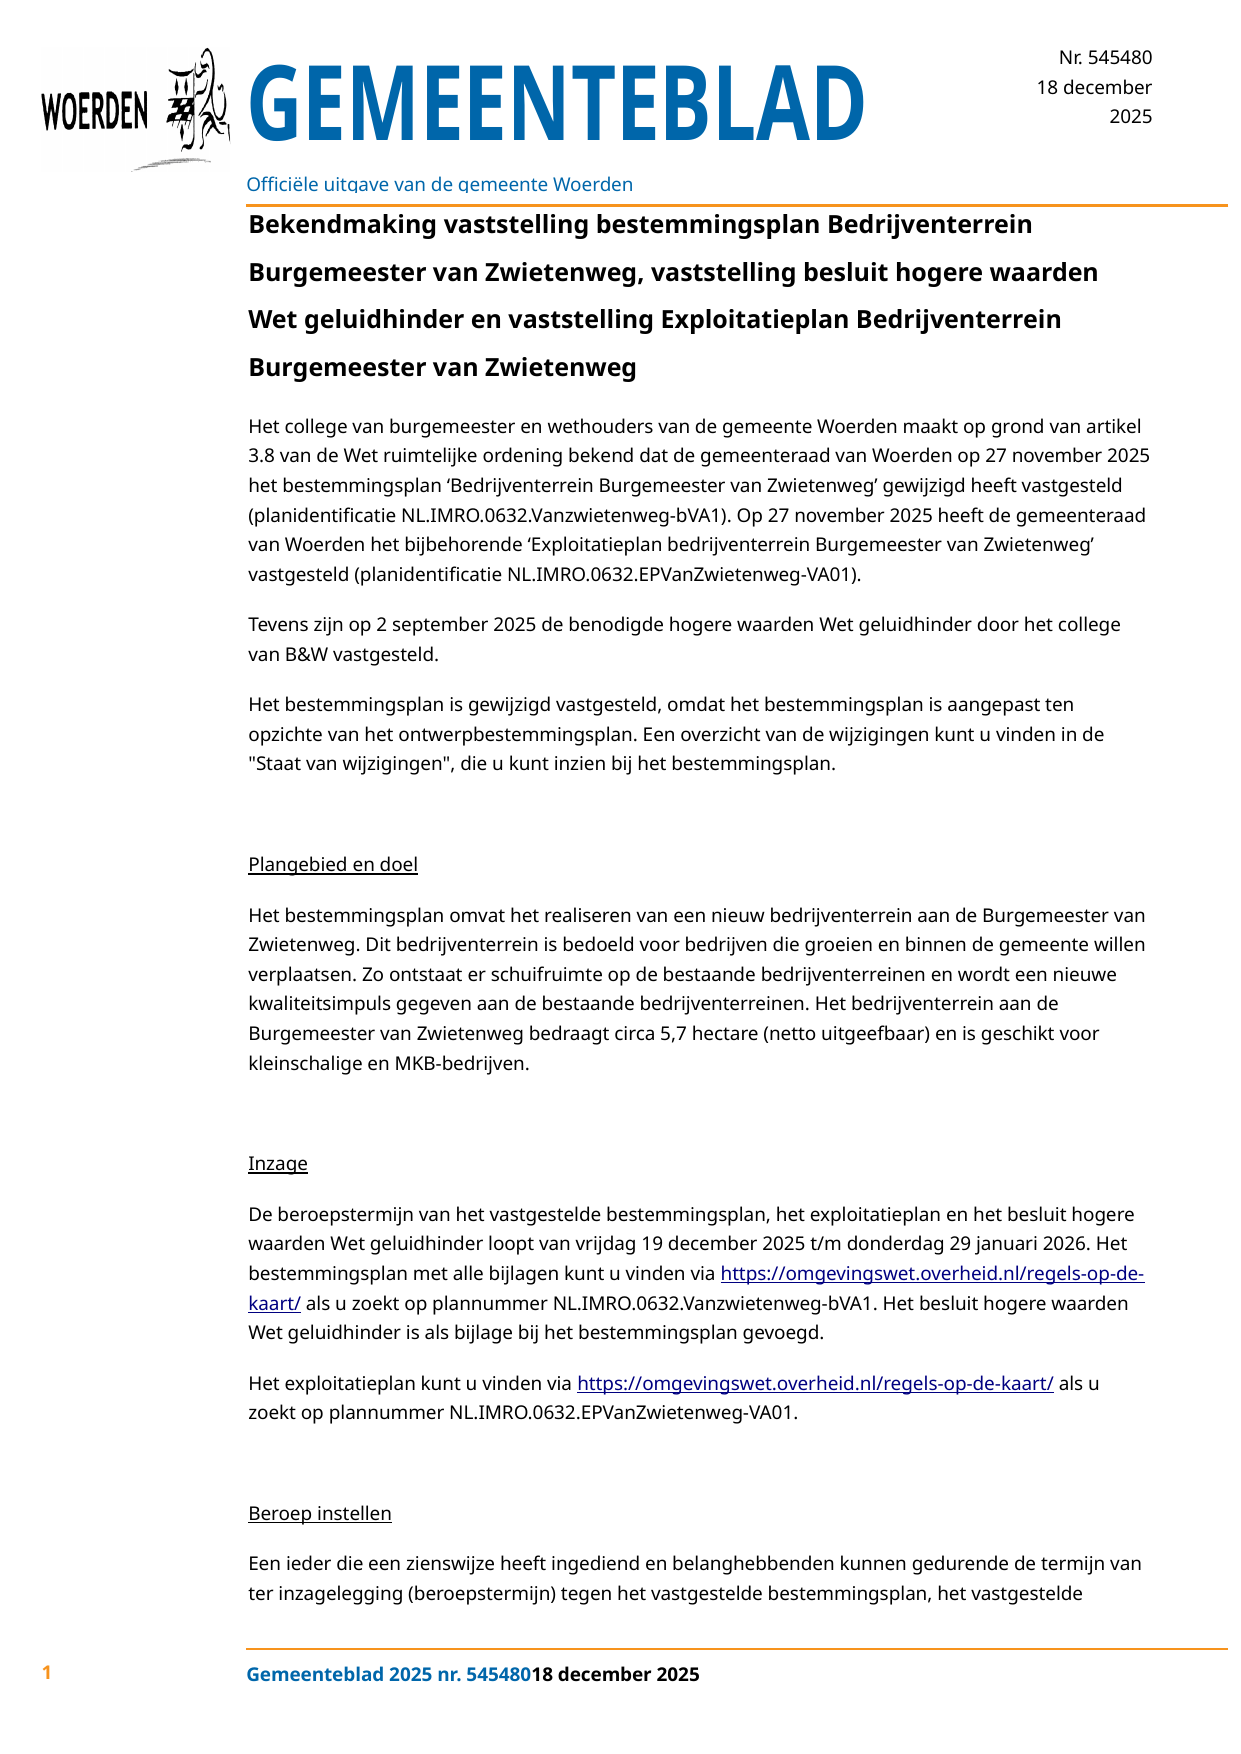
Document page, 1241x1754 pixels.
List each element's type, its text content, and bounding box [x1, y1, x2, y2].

text Inzage [248, 1151, 1152, 1176]
text Het exploitatieplan kunt u vinden via https://omgevingswet.overheid.nl/regels-op-de-kaart/ als u zoekt op plannummer NL.IMRO.0632.EPVanZwietenweg-VA01. [248, 1370, 1152, 1425]
text Bekendmaking vaststelling bestemmingsplan Bedrijventerrein Burgemeester van Zwietenweg, vaststelling besluit hogere waarden Wet geluidhinder en vaststelling Exploitatieplan Bedrijventerrein Burgemeester van Zwietenweg [248, 207, 1152, 384]
text Een ieder die een zienswijze heeft ingediend en belanghebbenden kunnen gedurende de termijn van ter inzagelegging (beroepstermijn) tegen het vastgestelde bestemmingsplan, het vastgestelde [248, 1551, 1152, 1606]
text Het bestemmingsplan omvat het realiseren van een nieuw bedrijventerrein aan de Burgemeester van Zwietenweg. Dit bedrijventerrein is bedoeld voor bedrijven die groeien en binnen de gemeente willen verplaatsen. Zo ontstaat er schuifruimte op de bestaande bedrijventerreinen en wordt een nieuwe kwaliteitsimpuls gegeven aan de bestaande bedrijventerreinen. Het bedrijventerrein aan de Burgemeester van Zwietenweg bedraagt circa 5,7 hectare (netto uitgeefbaar) en is geschikt voor kleinschalige en MKB-bedrijven. [248, 902, 1152, 1076]
text Het bestemmingsplan is gewijzigd vastgesteld, omdat het bestemmingsplan is aangepast ten opzichte van het ontwerpbestemmingsplan. Een overzicht van de wijzigingen kunt u vinden in de "Staat van wijzigingen", die u kunt inzien bij het bestemmingsplan. [248, 691, 1152, 776]
text Tevens zijn op 2 september 2025 de benodigde hogere waarden Wet geluidhinder door het college van B&W vastgesteld. [248, 611, 1152, 667]
text Plangebied en doel [248, 851, 1152, 877]
text Beroep instellen [248, 1500, 1152, 1526]
picture [41, 47, 231, 172]
text De beroepstermijn van het vastgestelde bestemmingsplan, het exploitatieplan en het besluit hogere waarden Wet geluidhinder loopt van vrijdag 19 december 2025 t/m donderdag 29 januari 2026. Het bestemmingsplan met alle bijlagen kunt u vinden via https://omgevingswet.overheid.nl/regels-op-de-kaart/ als u zoekt op plannummer NL.IMRO.0632.Vanzwietenweg-bVA1. Het besluit hogere waarden Wet geluidhinder is als bijlage bij het bestemmingsplan gevoegd. [248, 1201, 1152, 1345]
text Het college van burgemeester en wethouders van de gemeente Woerden maakt op grond van artikel 3.8 van de Wet ruimtelijke ordening bekend dat de gemeenteraad van Woerden op 27 november 2025 het bestemmingsplan ‘Bedrijventerrein Burgemeester van Zwietenweg’ gewijzigd heeft vastgesteld (planidentificatie NL.IMRO.0632.Vanzwietenweg-bVA1). Op 27 november 2025 heeft de gemeenteraad van Woerden het bijbehorende ‘Exploitatieplan bedrijventerrein Burgemeester van Zwietenweg’ vastgesteld (planidentificatie NL.IMRO.0632.EPVanZwietenweg-VA01). [248, 413, 1152, 587]
